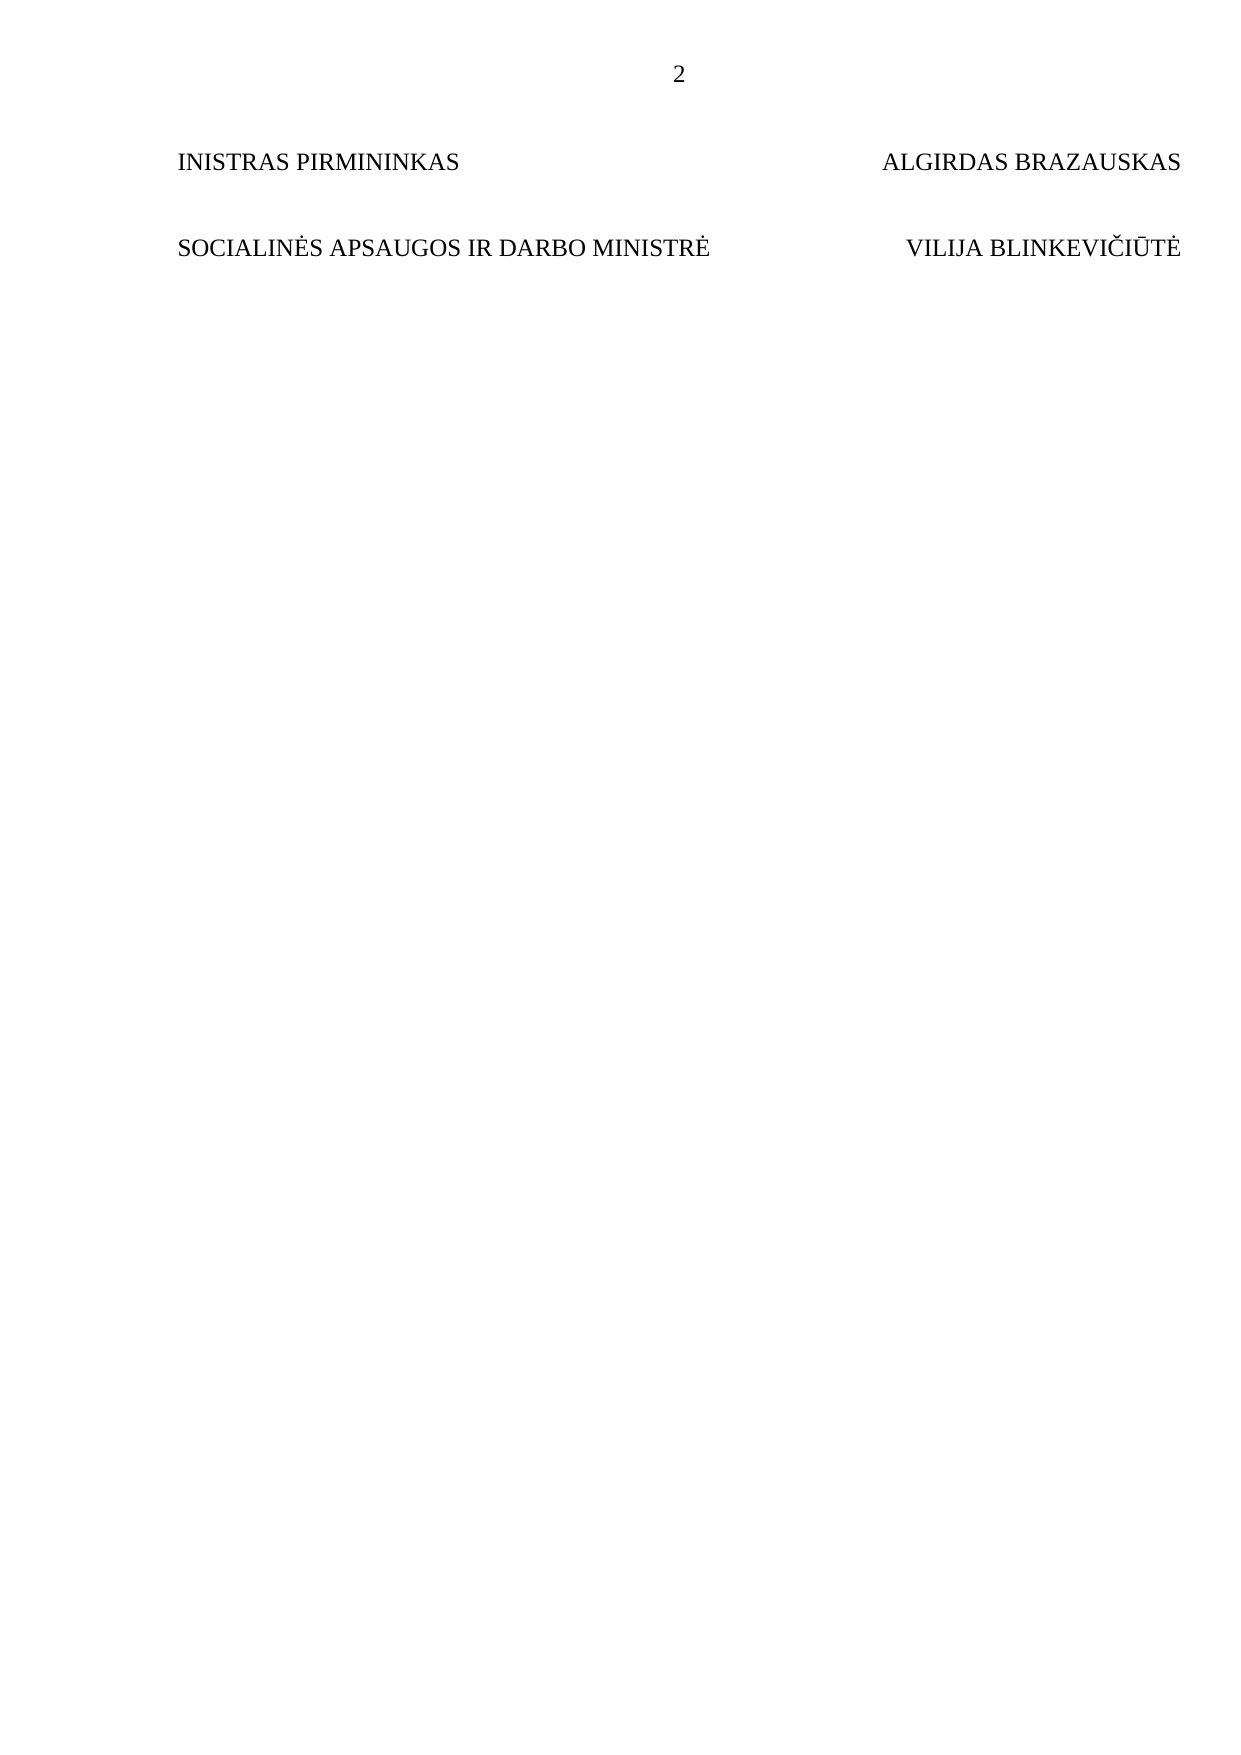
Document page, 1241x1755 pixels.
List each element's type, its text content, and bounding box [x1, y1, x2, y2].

text SOCIALINĖS APSAUGOS IR DARBO MINISTRĖ VILIJA BLINKEVIČIŪTĖ [177, 233, 1181, 262]
text INISTRAS PIRMININKAS ALGIRDAS BRAZAUSKAS [177, 147, 1181, 176]
